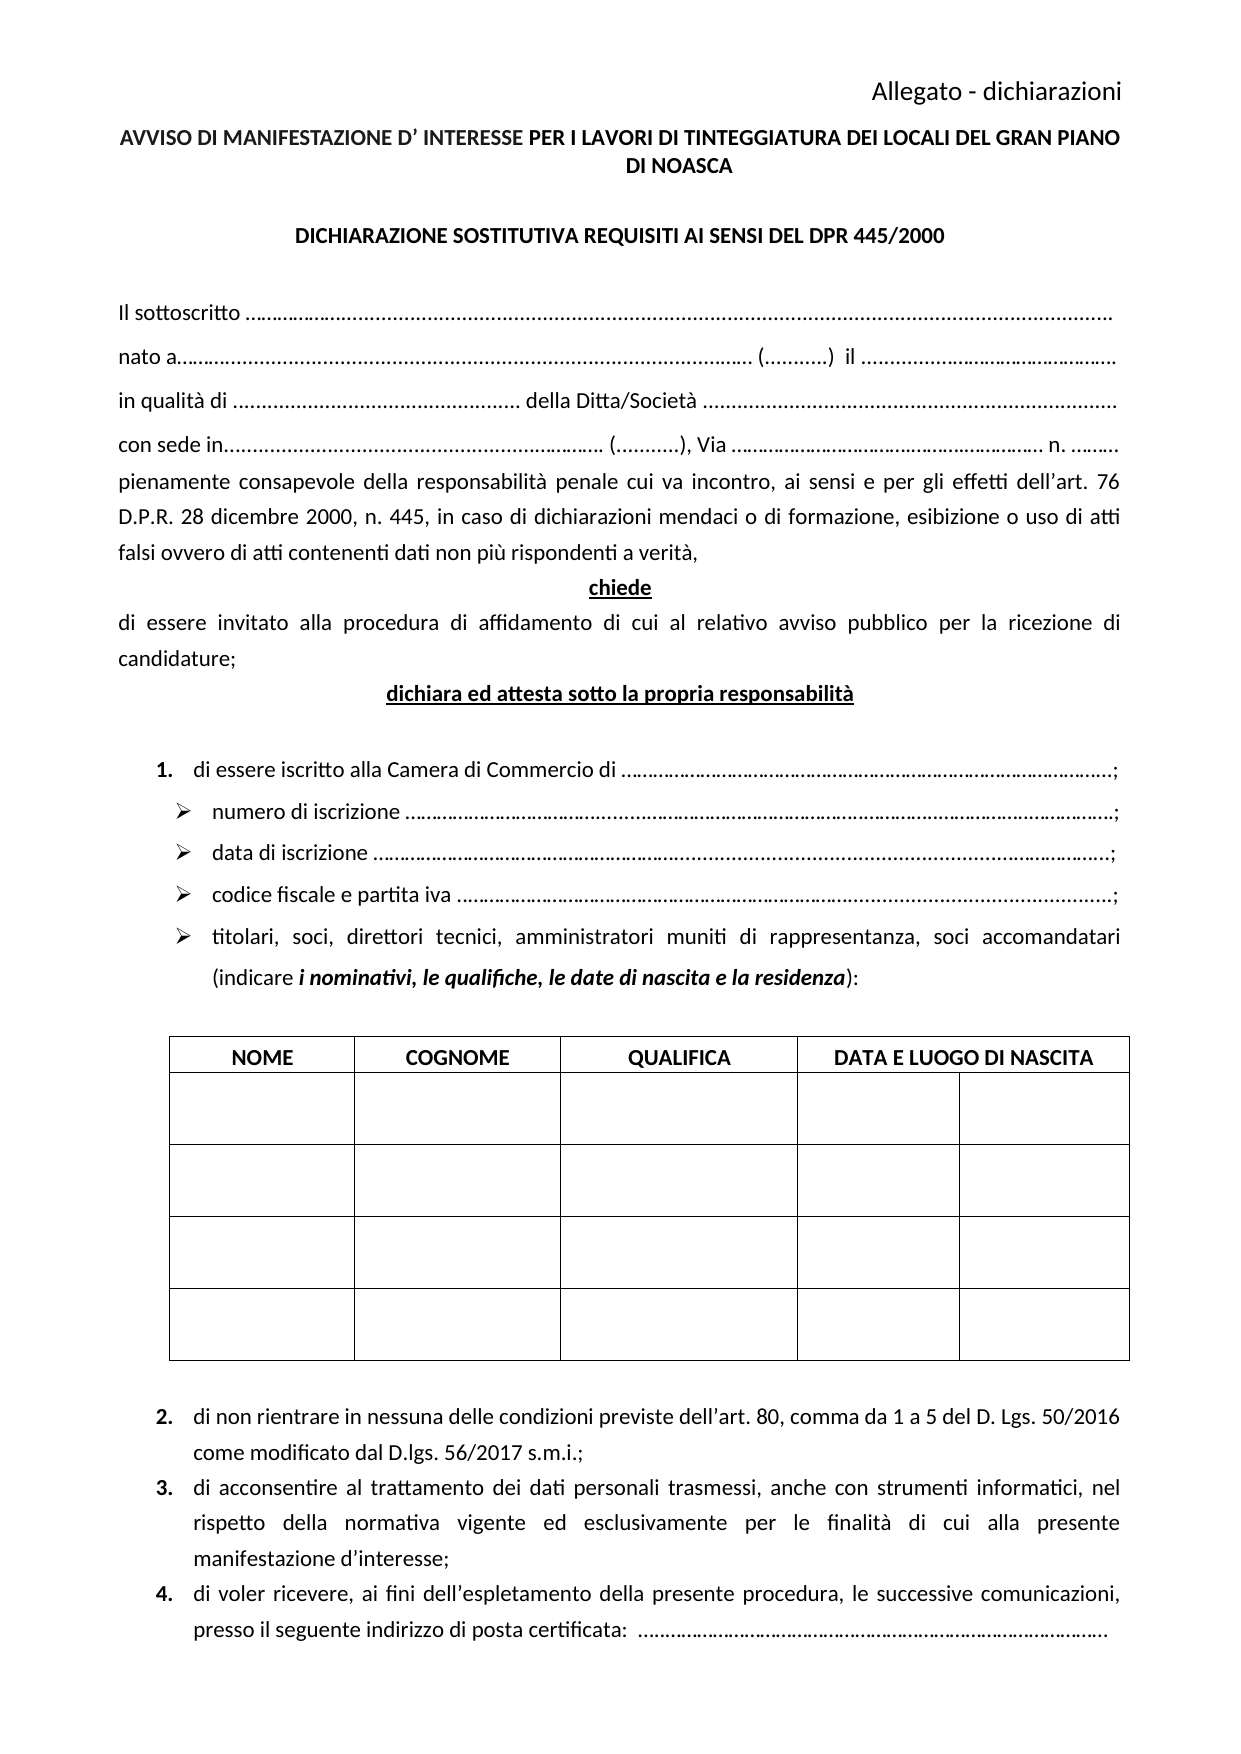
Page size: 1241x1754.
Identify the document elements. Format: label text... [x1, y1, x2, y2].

text chiede [118, 567, 1122, 602]
table_cell [561, 1217, 797, 1288]
table_cell [170, 1217, 354, 1288]
table_cell [355, 1145, 560, 1216]
table_cell [355, 1289, 560, 1360]
table_cell [798, 1217, 959, 1288]
list di voler ricevere, ai fini dell’espletamento della presente procedura, le successive comunicazioni, presso il seguente indirizzo di posta certificata: …..………………………………………………………………………… [156, 1573, 1122, 1644]
list di non rientrare in nessuna delle condizioni previste dell’art. 80, comma da 1 a 5 del D. Lgs. 50/2016 come modificato dal D.lgs. 56/2017 s.m.i.; [156, 1396, 1122, 1467]
list titolari, soci, direttori tecnici, amministratori muniti di rappresentanza, soci accomandatari (indicare i nominativi, le qualifiche, le date di nascita e la residenza): [174, 911, 1122, 994]
text dichiara ed attesta sotto la propria responsabilità [118, 673, 1122, 709]
table_cell [355, 1217, 560, 1288]
table_cell [170, 1145, 354, 1216]
table_cell [960, 1145, 1129, 1216]
table_cell [798, 1289, 959, 1360]
table_header COGNOME [355, 1037, 560, 1072]
text pienamente consapevole della responsabilità penale cui va incontro, ai sensi e per gli effetti dell’art. 76 D.P.R. 28 dicembre 2000, n. 445, in caso di dichiarazioni mendaci o di formazione, esibizione o uso di atti falsi ovvero di atti contenenti dati non più rispondenti a verità, [118, 461, 1122, 567]
text AVVISO DI MANIFESTAZIONE D’ INTERESSE per I LAVORI DI TINTEGGIATURA DEI LOCALI DEL GRAN PIANO DI NOASCA [118, 123, 1122, 179]
table_cell [561, 1073, 797, 1144]
table_header NOME [170, 1037, 354, 1072]
table_header QUALIFICA [561, 1037, 797, 1072]
list codice fiscale e partita iva ..………………………………………………………………..............................................; [174, 869, 1122, 911]
table_cell [561, 1289, 797, 1360]
text Il sottoscritto ………………...................................................................................................................................... [118, 286, 1122, 329]
table_cell [960, 1073, 1129, 1144]
table_cell [798, 1073, 959, 1144]
table_cell [170, 1073, 354, 1144]
table_cell [170, 1289, 354, 1360]
table_cell [960, 1289, 1129, 1360]
list numero di iscrizione ……………………………….........…………………………………..…………..……………..…………….; [174, 786, 1122, 827]
table_header DATA E LUOGO DI NASCITA [798, 1037, 1129, 1072]
text DICHIARAZIONE SOSTITUTIVA REQUISITI AI SENSI DEL DPR 445/2000 [118, 215, 1122, 250]
text in qualità di .................................................. della Ditta/Società ........................................................................ [118, 373, 1122, 417]
table_cell [798, 1145, 959, 1216]
list di essere iscritto alla Camera di Commercio di ………………………………………………………………………………...; [156, 744, 1122, 786]
text di essere invitato alla procedura di affidamento di cui al relativo avviso pubblico per la ricezione di candidature; [118, 602, 1122, 673]
list di acconsentire al trattamento dei dati personali trasmessi, anche con strumenti informatici, nel rispetto della normativa vigente ed esclusivamente per le finalità di cui alla presente manifestazione d’interesse; [156, 1467, 1122, 1573]
list data di iscrizione …………………………………………………...........................................................……………...; [174, 827, 1122, 869]
table_cell [561, 1145, 797, 1216]
table_cell [960, 1217, 1129, 1288]
text nato a………......................................................................................…… (...........) il ................…………………………. [118, 329, 1122, 373]
text con sede in......................................................…………. (...........), Via …………………………….……….…………… n. ……… [118, 417, 1122, 461]
table_cell [355, 1073, 560, 1144]
